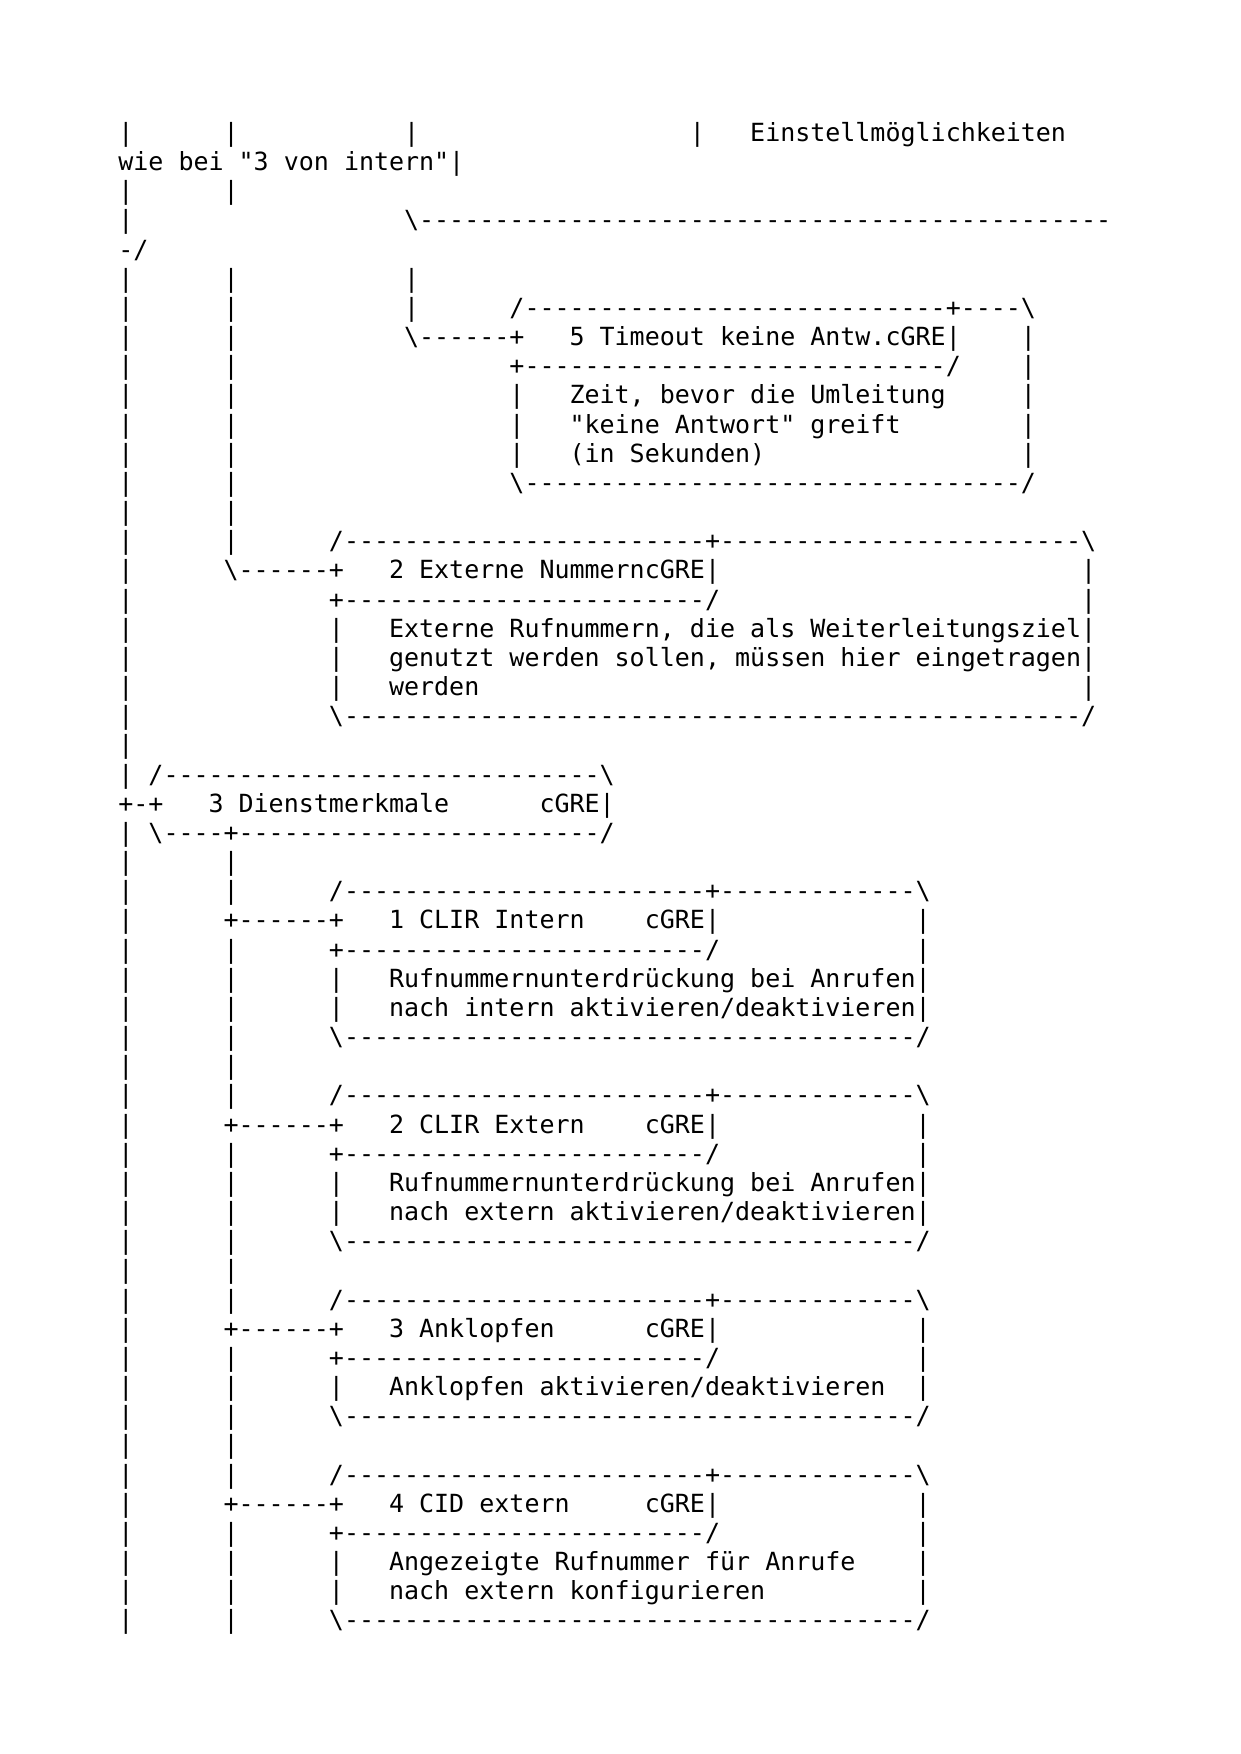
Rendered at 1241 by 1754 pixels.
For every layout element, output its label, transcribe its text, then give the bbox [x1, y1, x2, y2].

text | | | | Einstellmöglichkeiten wie bei "3 von intern"| | | | \-----------------------------------------------/ | | | | | | /----------------------------+----\ | | \------+ 5 Timeout keine Antw.cGRE| | | | +----------------------------/ | | | | Zeit, bevor die Umleitung | | | | "keine Antwort" greift | | | | (in Sekunden) | | | \---------------------------------/ | | | | /------------------------+------------------------\ | \------+ 2 Externe NummerncGRE| | | +------------------------/ | | | Externe Rufnummern, die als Weiterleitungsziel| | | genutzt werden sollen, müssen hier eingetragen| | | werden | | \-------------------------------------------------/ | | /-----------------------------\ +-+ 3 Dienstmerkmale cGRE| | \----+------------------------/ | | | | /------------------------+-------------\ | +------+ 1 CLIR Intern cGRE| | | | +------------------------/ | | | | Rufnummernunterdrückung bei Anrufen| | | | nach intern aktivieren/deaktivieren| | | \--------------------------------------/ | | | | /------------------------+-------------\ | +------+ 2 CLIR Extern cGRE| | | | +------------------------/ | | | | Rufnummernunterdrückung bei Anrufen| | | | nach extern aktivieren/deaktivieren| | | \--------------------------------------/ | | | | /------------------------+-------------\ | +------+ 3 Anklopfen cGRE| | | | +------------------------/ | | | | Anklopfen aktivieren/deaktivieren | | | \--------------------------------------/ | | | | /------------------------+-------------\ | +------+ 4 CID extern cGRE| | | | +------------------------/ | | | | Angezeigte Rufnummer für Anrufe | | | | nach extern konfigurieren | | | \--------------------------------------/ [118, 118, 1122, 1635]
